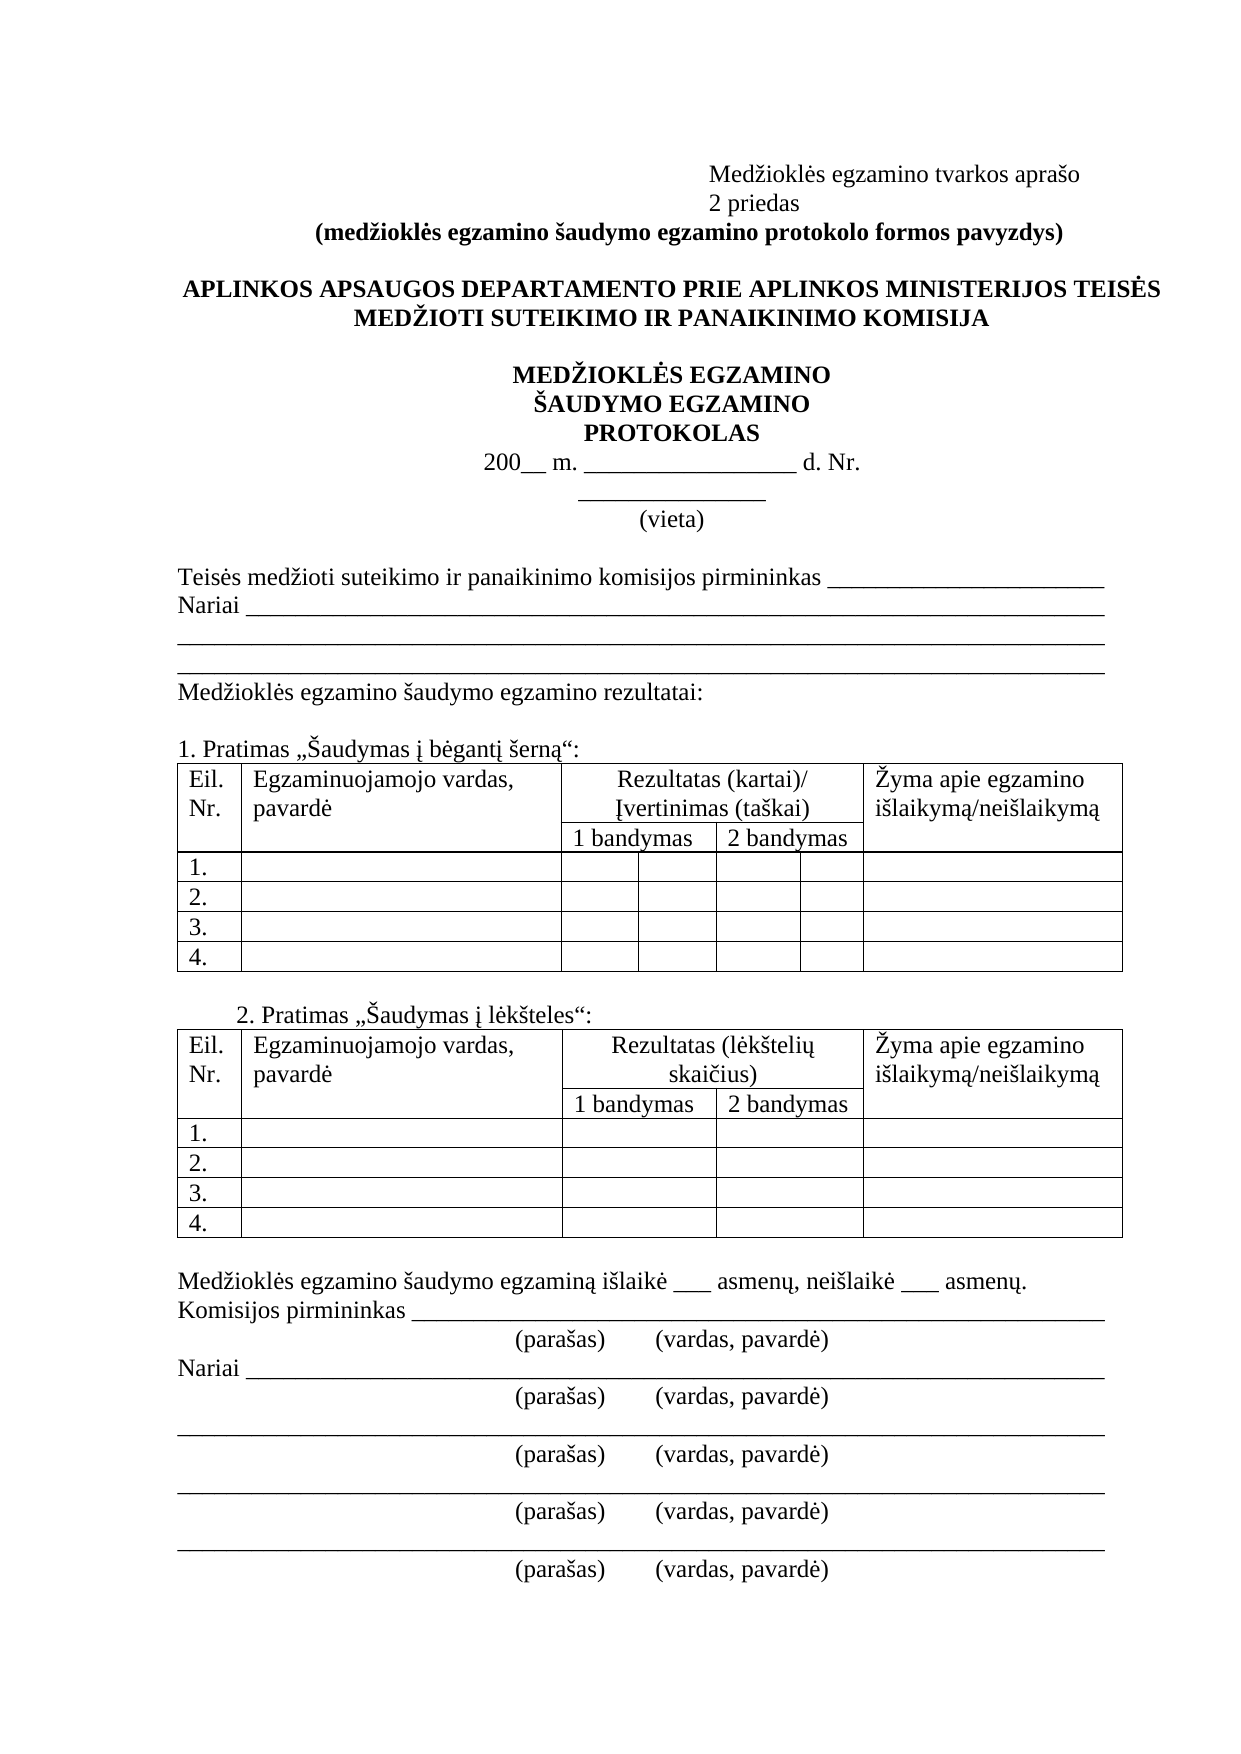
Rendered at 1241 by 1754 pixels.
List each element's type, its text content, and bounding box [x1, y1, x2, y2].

table_cell [242, 1119, 562, 1147]
text Komisijos pirmininkas [177, 1295, 1166, 1324]
table_cell [563, 1178, 716, 1207]
text _______________ [177, 476, 1166, 504]
text (parašas) (vardas, pavardė) [177, 1324, 1166, 1353]
table_cell [864, 1208, 1122, 1237]
table_cell 1 bandymas [562, 823, 716, 851]
table_cell [864, 1148, 1122, 1177]
text _ [177, 1468, 1166, 1496]
text 2 priedas [177, 188, 1166, 217]
table_cell [563, 1208, 716, 1237]
table_cell [717, 1119, 863, 1147]
table_cell [562, 882, 638, 911]
table_cell [639, 853, 716, 881]
table_cell [562, 853, 638, 881]
table_cell [639, 882, 716, 911]
table_cell [562, 942, 638, 971]
table_cell [801, 942, 863, 971]
text (vieta) [177, 504, 1166, 533]
table_cell [864, 912, 1122, 941]
text Nariai [177, 1353, 1166, 1381]
text MEDŽIOKLĖS EGZAMINO [177, 361, 1166, 389]
table_cell [801, 912, 863, 941]
text Medžioklės egzamino šaudymo egzamino rezultatai: [177, 677, 1166, 706]
text 1. Pratimas „Šaudymas į bėgantį šerną“: [177, 734, 1166, 763]
text Medžioklės egzamino tvarkos aprašo [177, 159, 1166, 188]
table_cell [562, 912, 638, 941]
table_cell [717, 912, 800, 941]
table_cell 3. [178, 912, 241, 941]
table_cell [864, 942, 1122, 971]
text (parašas) (vardas, pavardė) [177, 1496, 1166, 1525]
table_cell [563, 1119, 716, 1147]
table_cell [242, 882, 561, 911]
table_cell [801, 853, 863, 881]
table_cell [864, 1119, 1122, 1147]
text _ [177, 1525, 1166, 1554]
text protokolas [177, 418, 1166, 447]
table_cell [242, 912, 561, 941]
table_header Rezultatas (kartai)/ Įvertinimas (taškai) [562, 764, 863, 822]
text 2. Pratimas „Šaudymas į lėkšteles“: [177, 1000, 1166, 1029]
text Nariai [177, 591, 1166, 619]
table_cell [864, 882, 1122, 911]
table_header Egzaminuojamojo vardas, pavardė [242, 764, 561, 851]
table_cell 3. [178, 1178, 241, 1207]
table_cell [717, 853, 800, 881]
table_cell [242, 853, 561, 881]
table_cell [864, 1178, 1122, 1207]
table_header Žyma apie egzamino išlaikymą/neišlaikymą [864, 1030, 1122, 1117]
text (parašas) (vardas, pavardė) [177, 1554, 1166, 1583]
table_cell [864, 853, 1122, 881]
text (parašas) (vardas, pavardė) [177, 1439, 1166, 1468]
table_cell 1. [178, 853, 241, 881]
table_cell [242, 1178, 562, 1207]
text (parašas) (vardas, pavardė) [177, 1381, 1166, 1410]
text Teisės medžioti suteikimo ir panaikinimo komisijos pirmininkas [177, 562, 1166, 591]
text Medžioklės egzamino šaudymo egzaminą išlaikė ___ asmenų, neišlaikė ___ asmenų. [177, 1266, 1166, 1295]
table_header Eil. Nr. [178, 1030, 241, 1117]
text _ [177, 1410, 1166, 1439]
text APLINKOS APSAUGOS DEPARTAMENTO PRIE APLINKOS MINISTERIJOS teisės medžioti suteikimo ir panaikinimo komisija [177, 274, 1166, 332]
table_cell 2 bandymas [717, 823, 863, 851]
text _ [177, 648, 1166, 677]
table_header Egzaminuojamojo vardas, pavardė [242, 1030, 562, 1117]
table_cell 4. [178, 942, 241, 971]
table_cell 1. [178, 1119, 241, 1147]
table_cell [242, 1148, 562, 1177]
table_cell [639, 942, 716, 971]
text _ [177, 619, 1166, 648]
table_header Rezultatas (lėkštelių skaičius) [563, 1030, 863, 1088]
table_cell [242, 1208, 562, 1237]
table_cell [242, 942, 561, 971]
table_cell [717, 1178, 863, 1207]
table_cell [639, 912, 716, 941]
table_cell 2. [178, 1148, 241, 1177]
table_cell [717, 882, 800, 911]
table_cell 2 bandymas [717, 1089, 863, 1117]
table_cell 4. [178, 1208, 241, 1237]
table_header Žyma apie egzamino išlaikymą/neišlaikymą [864, 764, 1122, 851]
text (medžioklės egzamino šaudymo egzamino protokolo formos pavyzdys) [177, 217, 1201, 246]
table_cell [563, 1148, 716, 1177]
text šaudymo egzamino [177, 389, 1166, 418]
table_cell [801, 882, 863, 911]
text 200__ m. _________________ d. Nr. [177, 447, 1166, 476]
table_cell 2. [178, 882, 241, 911]
table_cell 1 bandymas [563, 1089, 716, 1117]
table_cell [717, 1208, 863, 1237]
table_cell [717, 1148, 863, 1177]
table_header Eil. Nr. [178, 764, 241, 851]
table_cell [717, 942, 800, 971]
